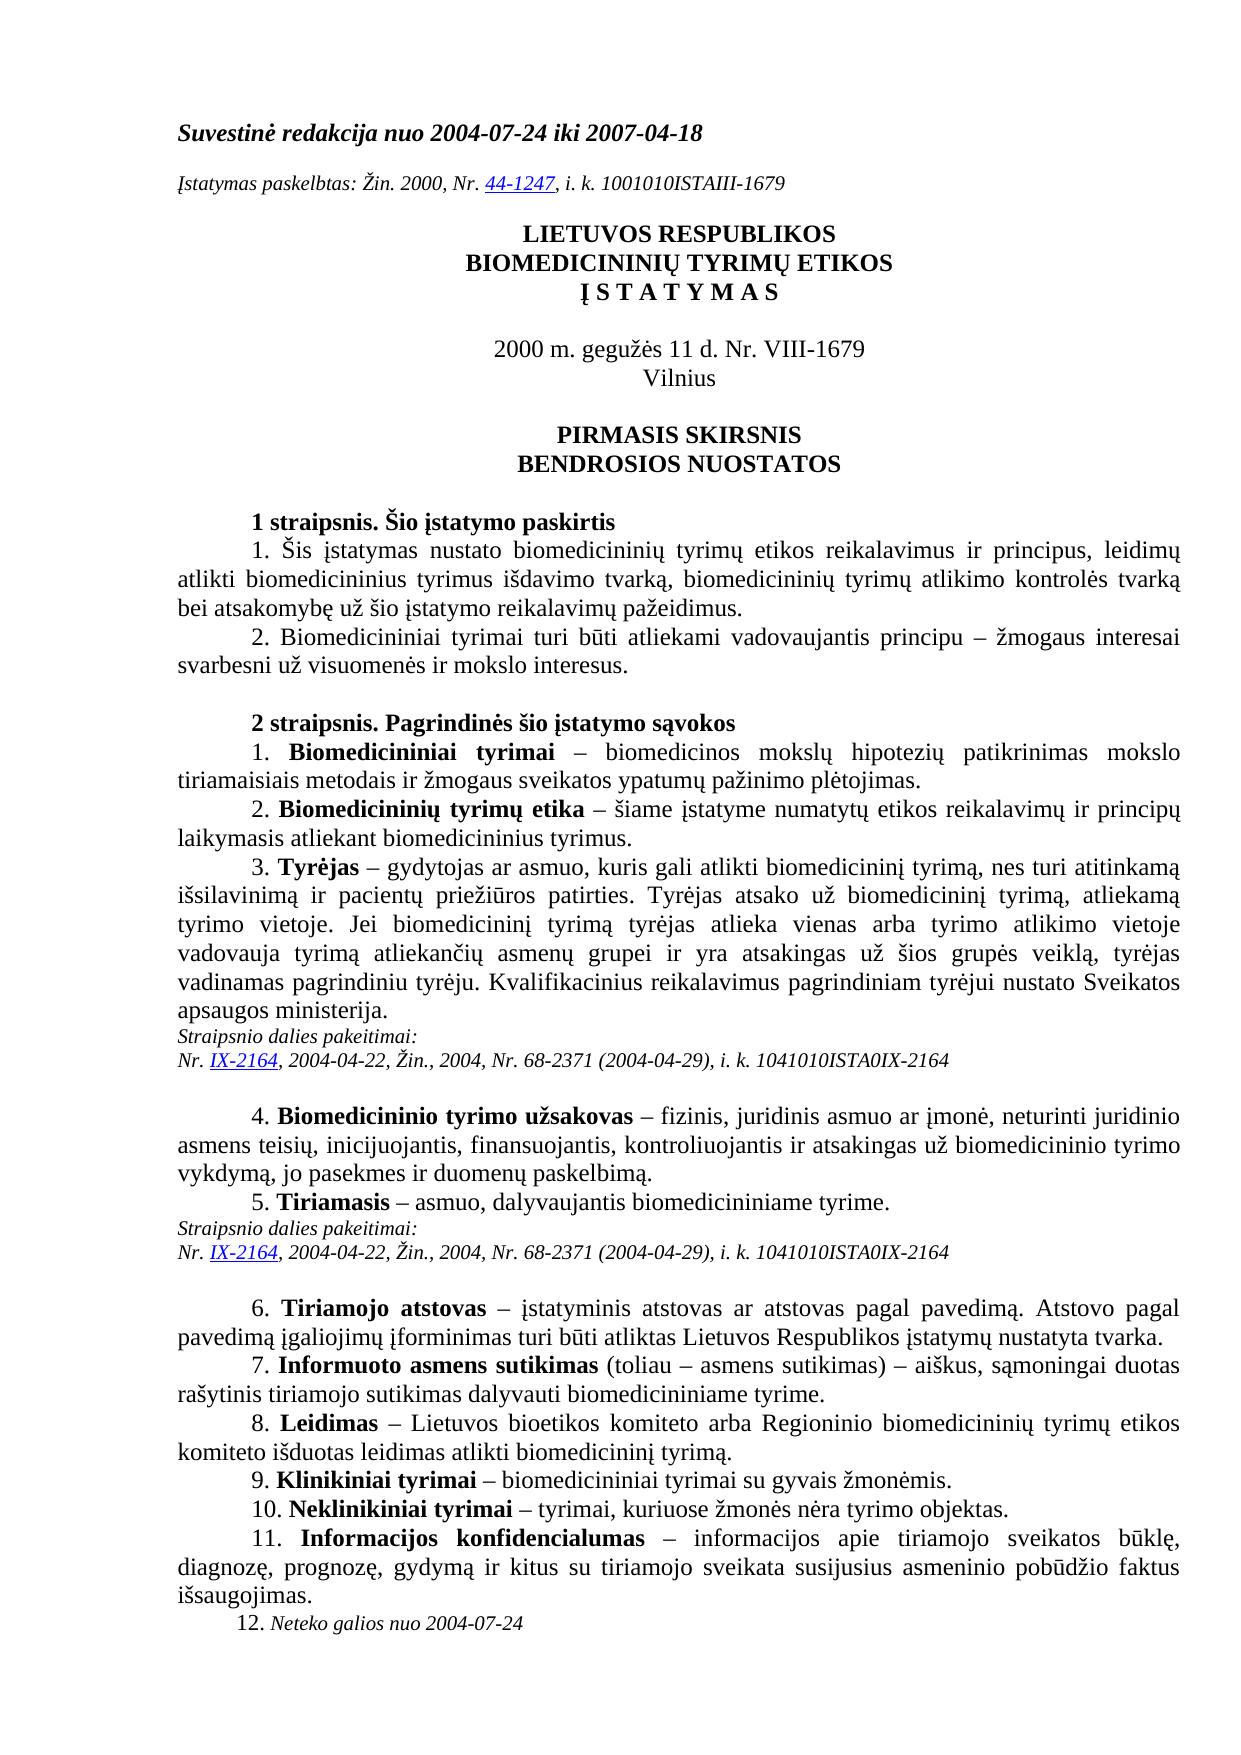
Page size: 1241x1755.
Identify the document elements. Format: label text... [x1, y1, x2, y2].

text 2. Biomedicininių tyrimų etika – šiame įstatyme numatytų etikos reikalavimų ir principų laikymasis atliekant biomedicininius tyrimus. [177, 794, 1181, 852]
text 5. Tiriamasis – asmuo, dalyvaujantis biomedicininiame tyrime. [177, 1187, 1181, 1216]
text 7. Informuoto asmens sutikimas (toliau – asmens sutikimas) – aiškus, sąmoningai duotas rašytinis tiriamojo sutikimas dalyvauti biomedicininiame tyrime. [177, 1350, 1181, 1408]
text 8. Leidimas – Lietuvos bioetikos komiteto arba Regioninio biomedicininių tyrimų etikos komiteto išduotas leidimas atlikti biomedicininį tyrimą. [177, 1408, 1181, 1465]
text Straipsnio dalies pakeitimai: [177, 1216, 1181, 1240]
text 9. Klinikiniai tyrimai – biomedicininiai tyrimai su gyvais žmonėmis. [177, 1465, 1181, 1494]
text 12. Neteko galios nuo 2004-07-24 [177, 1609, 1181, 1635]
text Nr. IX-2164, 2004-04-22, Žin., 2004, Nr. 68-2371 (2004-04-29), i. k. 1041010ISTA0IX-2164 [177, 1048, 1181, 1072]
text 4. Biomedicininio tyrimo užsakovas – fizinis, juridinis asmuo ar įmonė, neturinti juridinio asmens teisių, inicijuojantis, finansuojantis, kontroliuojantis ir atsakingas už biomedicininio tyrimo vykdymą, jo pasekmes ir duomenų paskelbimą. [177, 1101, 1181, 1187]
text Nr. IX-2164, 2004-04-22, Žin., 2004, Nr. 68-2371 (2004-04-29), i. k. 1041010ISTA0IX-2164 [177, 1240, 1181, 1264]
text Straipsnio dalies pakeitimai: [177, 1024, 1181, 1048]
text BENDROSIOS NUOSTATOS [177, 449, 1181, 478]
text 2000 m. gegužės 11 d. Nr. VIII-1679 [177, 334, 1181, 363]
text 1. Biomedicininiai tyrimai – biomedicinos mokslų hipotezių patikrinimas mokslo tiriamaisiais metodais ir žmogaus sveikatos ypatumų pažinimo plėtojimas. [177, 737, 1181, 794]
text 3. Tyrėjas – gydytojas ar asmuo, kuris gali atlikti biomedicininį tyrimą, nes turi atitinkamą išsilavinimą ir pacientų priežiūros patirties. Tyrėjas atsako už biomedicininį tyrimą, atliekamą tyrimo vietoje. Jei biomedicininį tyrimą tyrėjas atlieka vienas arba tyrimo atlikimo vietoje vadovauja tyrimą atliekančių asmenų grupei ir yra atsakingas už šios grupės veiklą, tyrėjas vadinamas pagrindiniu tyrėju. Kvalifikacinius reikalavimus pagrindiniam tyrėjui nustato Sveikatos apsaugos ministerija. [177, 852, 1181, 1024]
text Suvestinė redakcija nuo 2004-07-24 iki 2007-04-18 [177, 118, 1181, 147]
text Vilnius [177, 363, 1181, 392]
text 11. Informacijos konfidencialumas – informacijos apie tiriamojo sveikatos būklę, diagnozę, prognozę, gydymą ir kitus su tiriamojo sveikata susijusius asmeninio pobūdžio faktus išsaugojimas. [177, 1523, 1181, 1609]
text 1 straipsnis. Šio įstatymo paskirtis [177, 507, 1181, 535]
text 1. Šis įstatymas nustato biomedicininių tyrimų etikos reikalavimus ir principus, leidimų atlikti biomedicininius tyrimus išdavimo tvarką, biomedicininių tyrimų atlikimo kontrolės tvarką bei atsakomybę už šio įstatymo reikalavimų pažeidimus. [177, 535, 1181, 622]
text PIRMASIS SKIRSNIS [177, 420, 1181, 449]
text 2. Biomedicininiai tyrimai turi būti atliekami vadovaujantis principu – žmogaus interesai svarbesni už visuomenės ir mokslo interesus. [177, 622, 1181, 679]
text 10. Neklinikiniai tyrimai – tyrimai, kuriuose žmonės nėra tyrimo objektas. [177, 1494, 1181, 1523]
text LIETUVOS RESPUBLIKOS [177, 219, 1181, 248]
text 2 straipsnis. Pagrindinės šio įstatymo sąvokos [177, 708, 1181, 737]
text Įstatymas paskelbtas: Žin. 2000, Nr. 44-1247, i. k. 1001010ISTAIII-1679 [177, 171, 1181, 195]
text BIOMEDICININIŲ TYRIMŲ ETIKOS [177, 248, 1181, 277]
text 6. Tiriamojo atstovas – įstatyminis atstovas ar atstovas pagal pavedimą. Atstovo pagal pavedimą įgaliojimų įforminimas turi būti atliktas Lietuvos Respublikos įstatymų nustatyta tvarka. [177, 1293, 1181, 1350]
text Į S T A T Y M A S [177, 277, 1181, 305]
